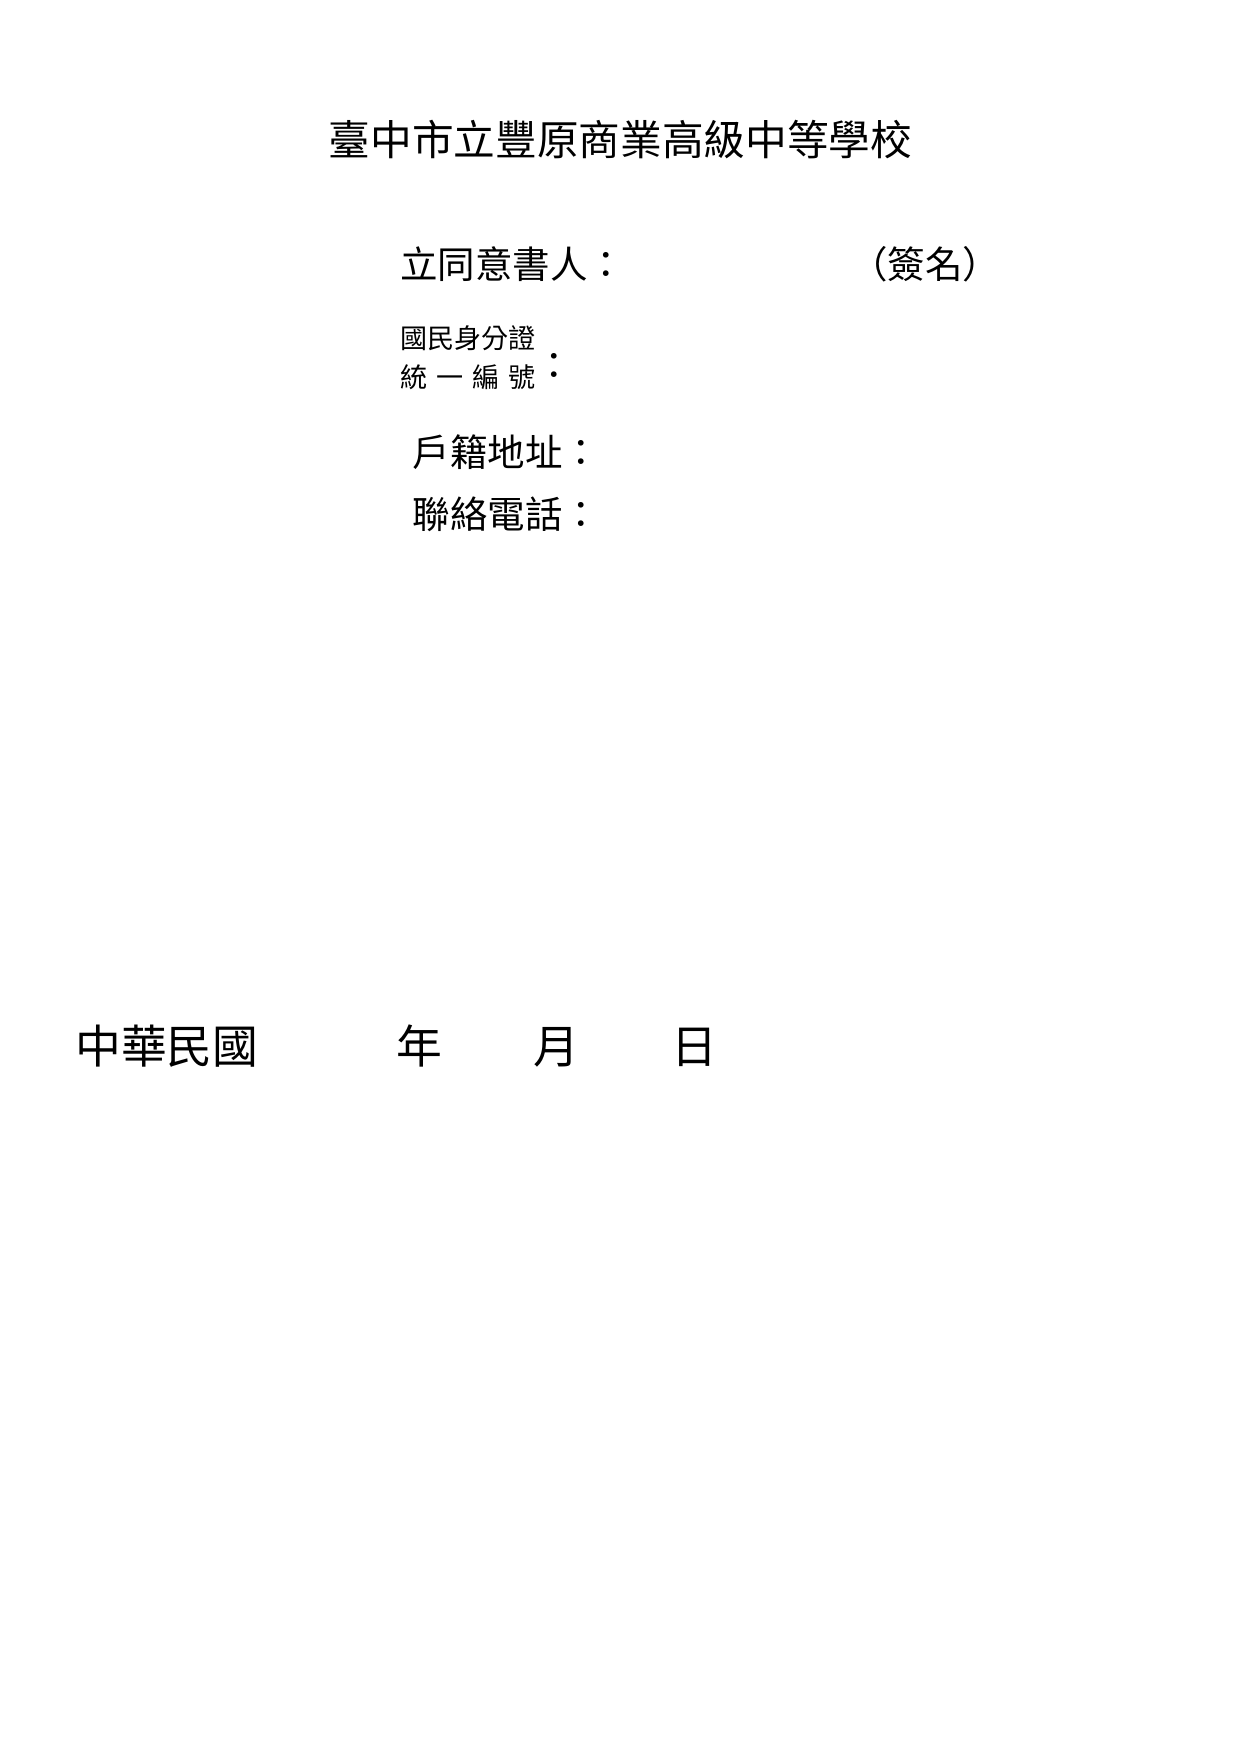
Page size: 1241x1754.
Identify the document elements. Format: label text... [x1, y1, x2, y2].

text 國民身分證統一編號： [75, 283, 1165, 408]
text 立同意書人： （簽名） [75, 221, 1165, 283]
text 戶籍地址： [75, 408, 1165, 471]
text 臺中市立豐原商業高級中等學校 [75, 96, 1165, 158]
text 聯絡電話： [75, 471, 1165, 533]
text 中華民國 年 月 日 [75, 971, 1109, 1096]
